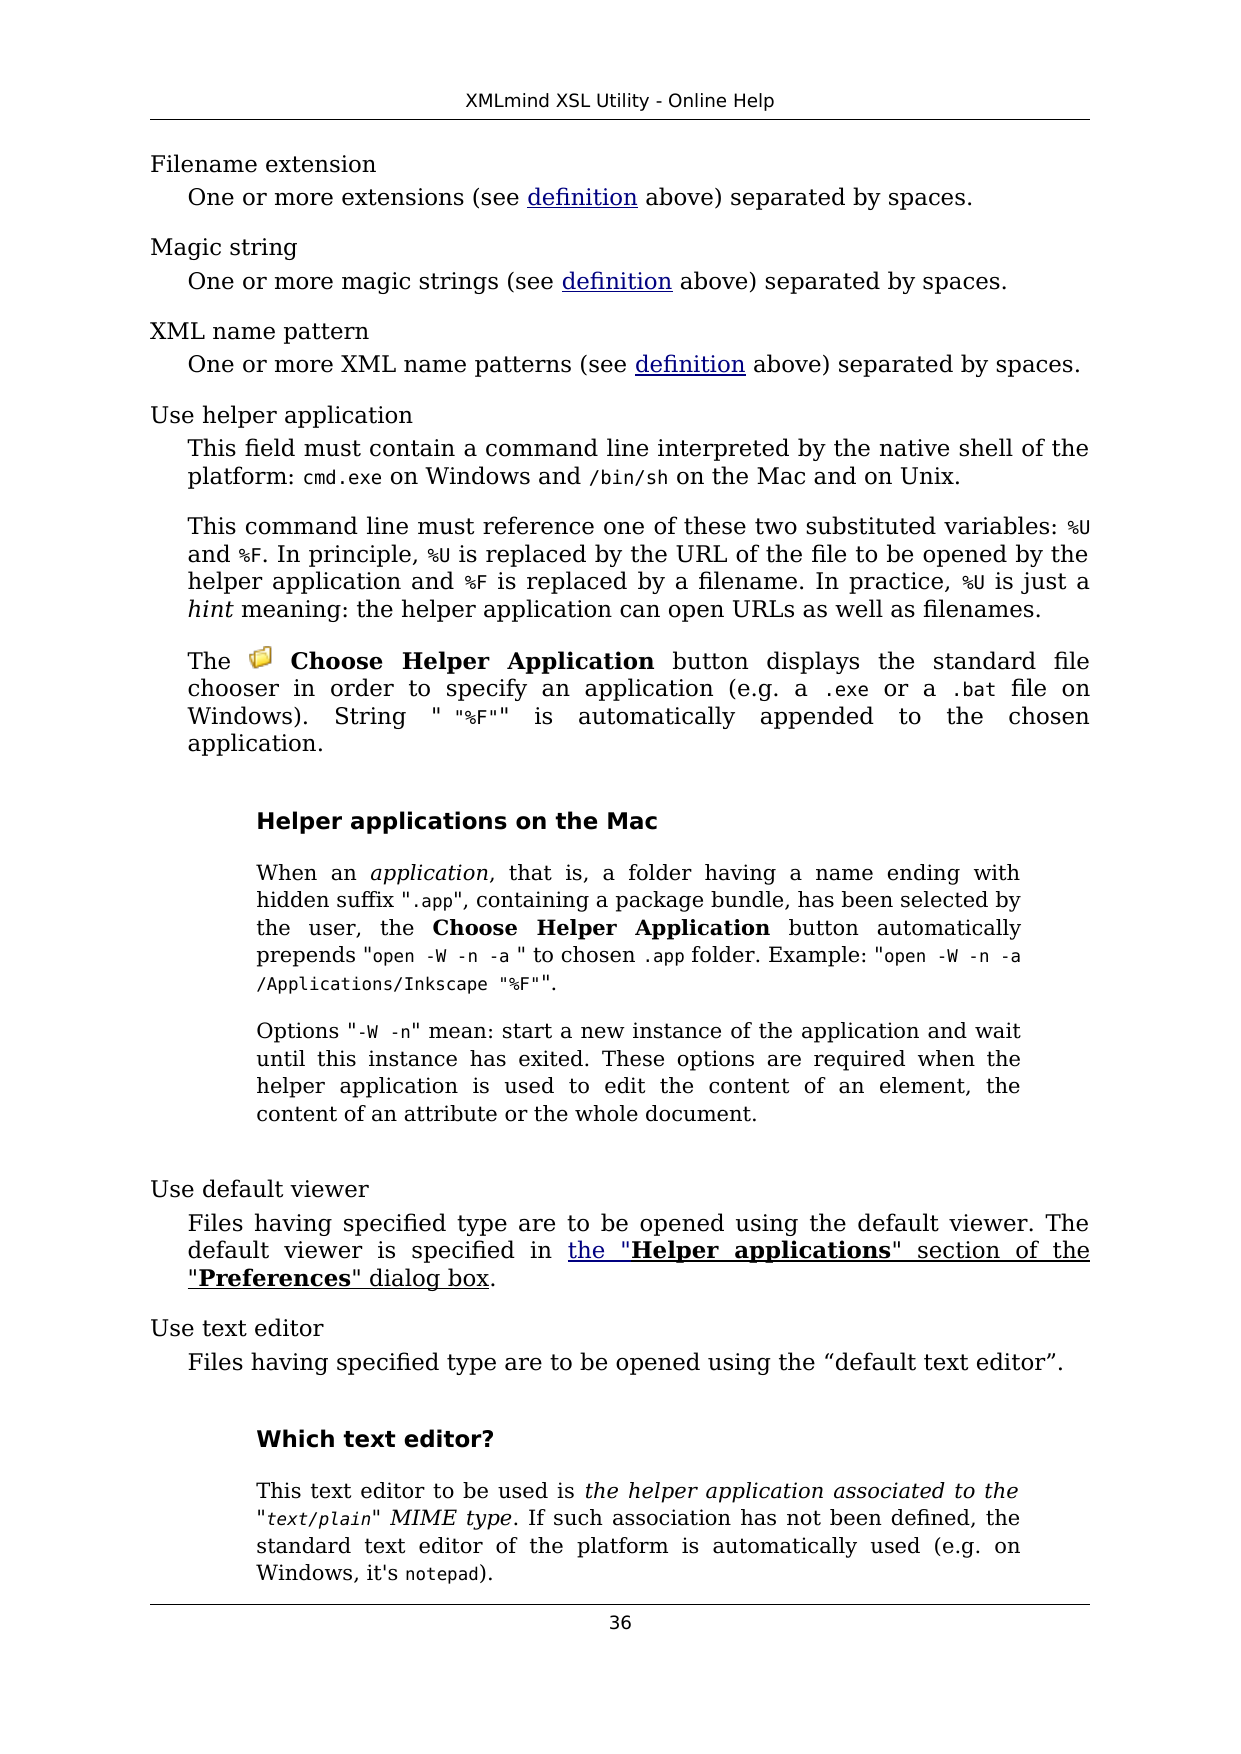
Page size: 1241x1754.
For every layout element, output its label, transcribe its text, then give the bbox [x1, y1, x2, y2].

table_header Which text editor? This text editor to be used is the helper application associated to the "text/plain" MIME type. If such association has not been defined, the standard text editor of the platform is automatically used (e.g. on Windows, it's notepad). [256, 1425, 1021, 1586]
text Use default viewer [150, 1176, 1090, 1203]
text Filename extension [150, 150, 1090, 177]
text This field must contain a command line interpreted by the native shell of the platform: cmd.exe on Windows and /bin/sh on the Mac and on Unix. [187, 434, 1090, 489]
text One or more magic strings (see definition above) separated by spaces. [187, 267, 1090, 294]
text One or more extensions (see definition above) separated by spaces. [187, 183, 1090, 211]
table_header Helper applications on the Mac When an application, that is, a folder having a name ending with hidden suffix ".app", containing a package bundle, has been selected by the user, the Choose Helper Application button automatically prepends "open -W -n -a " to chosen .app folder. Example: "open -W -n -a /Applications/Inkscape "%F"". Options "-W -n" mean: start a new instance of the application and wait until this instance has exited. These options are required when the helper application is used to edit the content of an element, the content of an attribute or the whole document. [256, 807, 1021, 1126]
text Use text editor [150, 1314, 1090, 1342]
text Files having specified type are to be opened using the default viewer. The default viewer is specified in the "Helper applications" section of the "Preferences" dialog box. [187, 1209, 1090, 1292]
text The Choose Helper Application button displays the standard file chooser in order to specify an application (e.g. a .exe or a .bat file on Windows). String " "%F"" is automatically appended to the chosen application. [187, 645, 1090, 757]
picture [248, 645, 273, 670]
text XML name pattern [150, 317, 1090, 345]
text Files having specified type are to be opened using the “default text editor”. [187, 1348, 1090, 1375]
text Magic string [150, 234, 1090, 261]
text Use helper application [150, 401, 1090, 429]
text This command line must reference one of these two substituted variables: %U and %F. In principle, %U is replaced by the URL of the file to be opened by the helper application and %F is replaced by a filename. In practice, %U is just a hint meaning: the helper application can open URLs as well as filenames. [187, 512, 1090, 622]
text One or more XML name patterns (see definition above) separated by spaces. [187, 351, 1090, 378]
